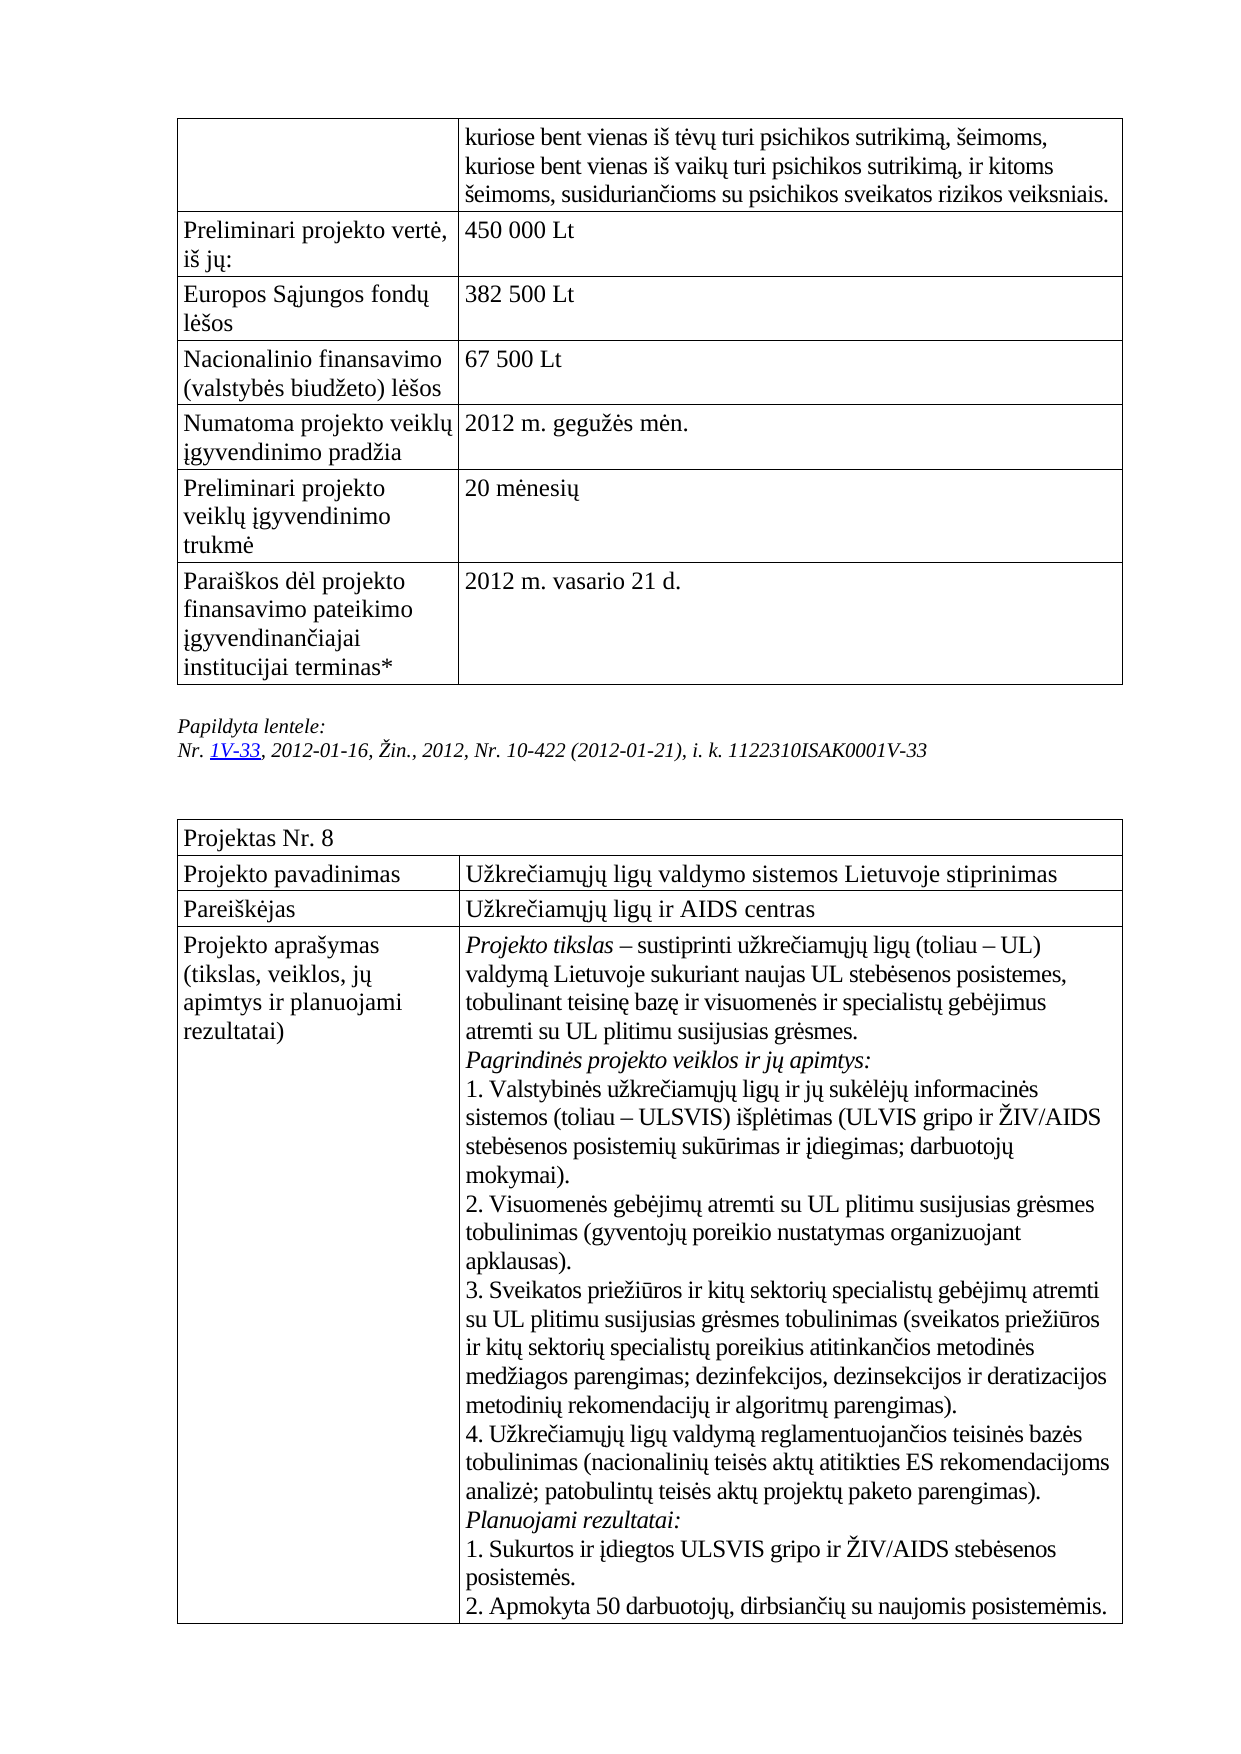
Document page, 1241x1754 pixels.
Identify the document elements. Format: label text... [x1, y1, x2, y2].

text Nr. 1V-33, 2012-01-16, Žin., 2012, Nr. 10-422 (2012-01-21), i. k. 1122310ISAK0001V-33 [177, 738, 1122, 762]
table_cell 2012 m. vasario 21 d. [459, 563, 1122, 684]
table_cell 2012 m. gegužės mėn. [459, 405, 1122, 469]
table_header Projektas Nr. 8 [178, 820, 1122, 855]
table_cell 20 mėnesių [459, 470, 1122, 562]
table_cell Preliminari projekto vertė, iš jų: [178, 212, 458, 276]
table_cell Užkrečiamųjų ligų ir AIDS centras [460, 891, 1122, 926]
table_cell Pareiškėjas [178, 891, 459, 926]
table_cell [178, 119, 458, 211]
table_cell Projekto pavadinimas [178, 856, 459, 890]
table_cell 450 000 Lt [459, 212, 1122, 276]
table_cell 382 500 Lt [459, 277, 1122, 340]
table_cell Projekto tikslas – sustiprinti užkrečiamųjų ligų (toliau – UL) valdymą Lietuvoje sukuriant naujas UL stebėsenos posistemes, tobulinant teisinę bazę ir visuomenės ir specialistų gebėjimus atremti su UL plitimu susijusias grėsmes. Pagrindinės projekto veiklos ir jų apimtys: 1. Valstybinės užkrečiamųjų ligų ir jų sukėlėjų informacinės sistemos (toliau – ULSVIS) išplėtimas (ULVIS gripo ir ŽIV/AIDS stebėsenos posistemių sukūrimas ir įdiegimas; darbuotojų mokymai). 2. Visuomenės gebėjimų atremti su UL plitimu susijusias grėsmes tobulinimas (gyventojų poreikio nustatymas organizuojant apklausas). 3. Sveikatos priežiūros ir kitų sektorių specialistų gebėjimų atremti su UL plitimu susijusias grėsmes tobulinimas (sveikatos priežiūros ir kitų sektorių specialistų poreikius atitinkančios metodinės medžiagos parengimas; dezinfekcijos, dezinsekcijos ir deratizacijos metodinių rekomendacijų ir algoritmų parengimas). 4. Užkrečiamųjų ligų valdymą reglamentuojančios teisinės bazės tobulinimas (nacionalinių teisės aktų atitikties ES rekomendacijoms analizė; patobulintų teisės aktų projektų paketo parengimas). Planuojami rezultatai: 1. Sukurtos ir įdiegtos ULSVIS gripo ir ŽIV/AIDS stebėsenos posistemės. 2. Apmokyta 50 darbuotojų, dirbsiančių su naujomis posistemėmis. [460, 927, 1122, 1623]
table_cell 67 500 Lt [459, 341, 1122, 404]
table_cell Europos Sąjungos fondų lėšos [178, 277, 458, 340]
table_cell Preliminari projekto veiklų įgyvendinimo trukmė [178, 470, 458, 562]
table_cell Nacionalinio finansavimo (valstybės biudžeto) lėšos [178, 341, 458, 404]
table_cell Projekto aprašymas (tikslas, veiklos, jų apimtys ir planuojami rezultatai) [178, 927, 459, 1623]
table_cell Užkrečiamųjų ligų valdymo sistemos Lietuvoje stiprinimas [460, 856, 1122, 890]
table_cell kuriose bent vienas iš tėvų turi psichikos sutrikimą, šeimoms, kuriose bent vienas iš vaikų turi psichikos sutrikimą, ir kitoms šeimoms, susiduriančioms su psichikos sveikatos rizikos veiksniais. [459, 119, 1122, 211]
text Papildyta lentele: [177, 713, 1122, 738]
table_cell Paraiškos dėl projekto finansavimo pateikimo įgyvendinančiajai institucijai terminas* [178, 563, 458, 684]
table_cell Numatoma projekto veiklų įgyvendinimo pradžia [178, 405, 458, 469]
